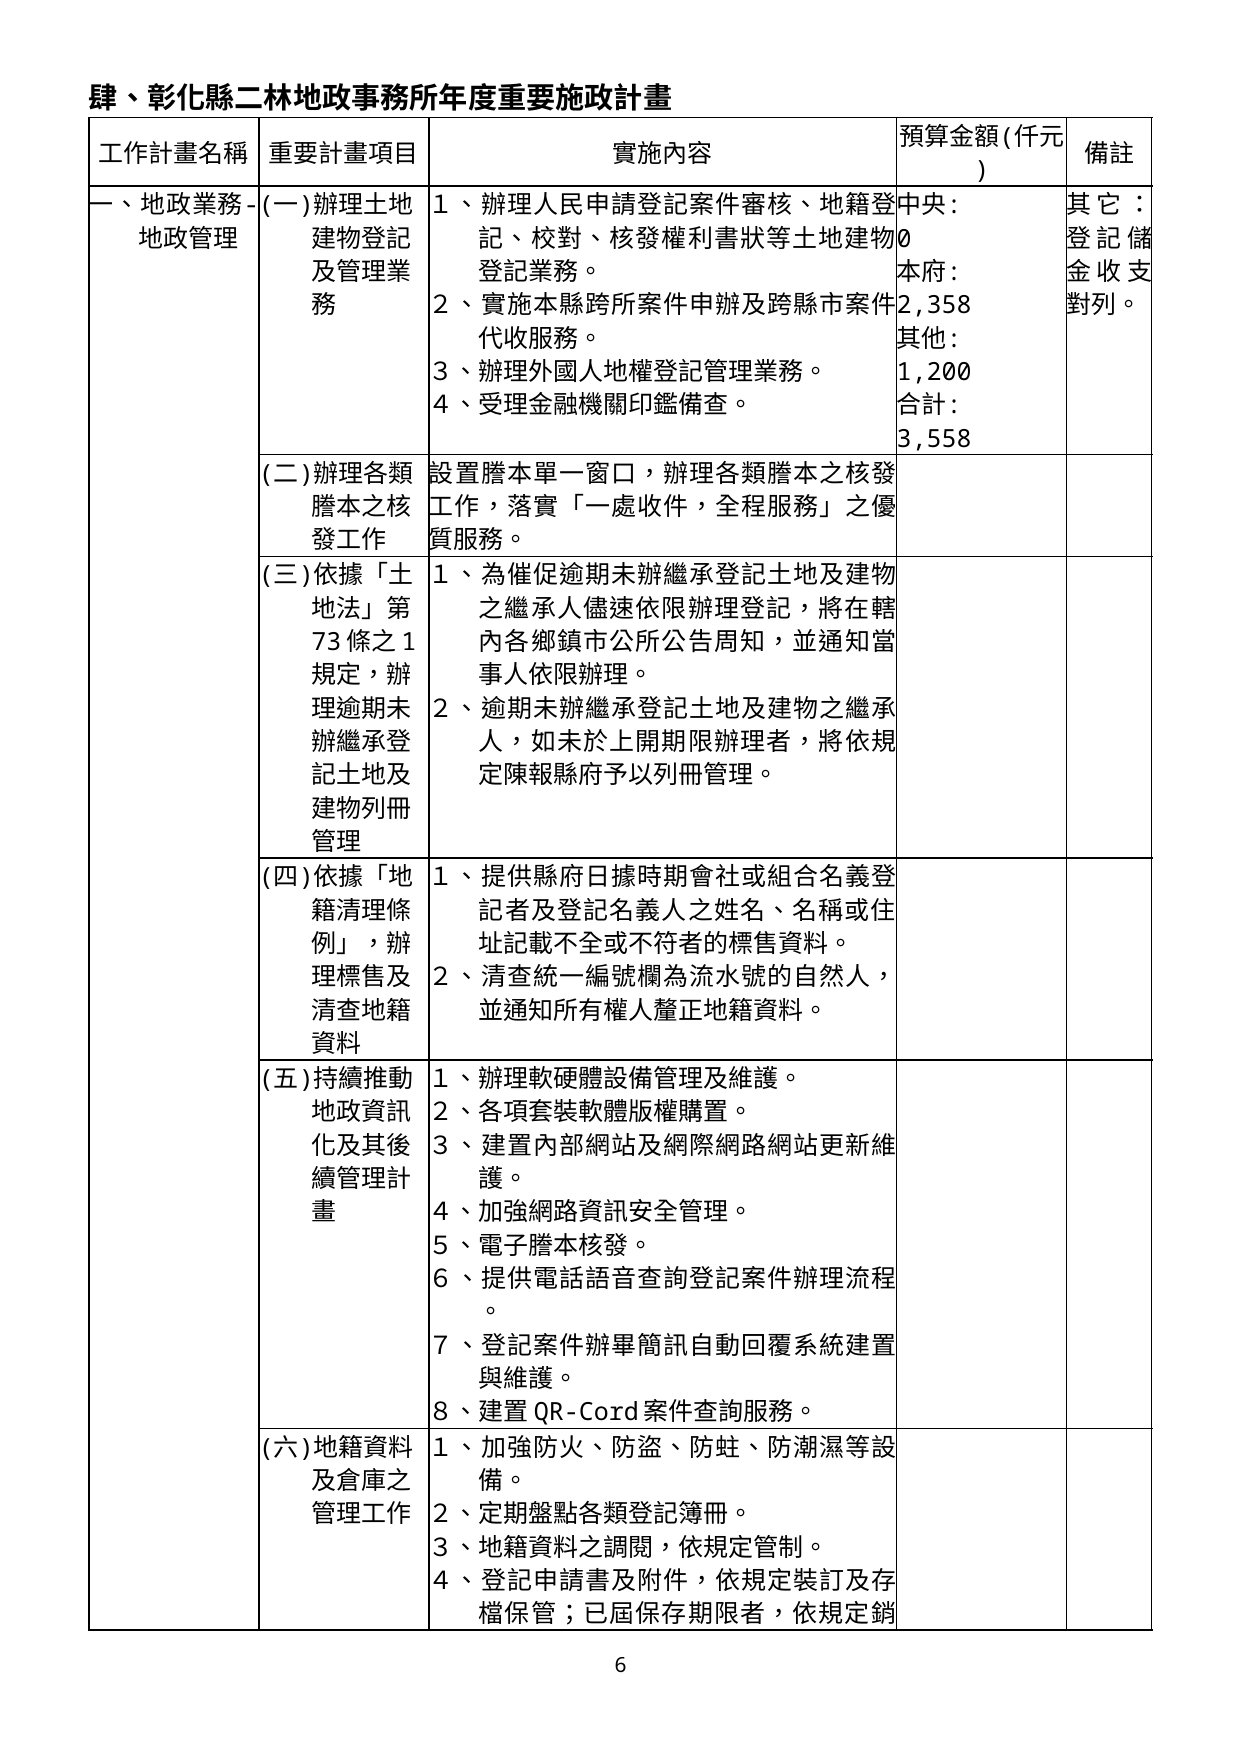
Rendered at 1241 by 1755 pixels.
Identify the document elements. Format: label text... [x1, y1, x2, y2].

table_header 備註 [1067, 118, 1151, 185]
table_cell 一、地政業務-地政管理 [90, 187, 258, 1629]
table_cell [897, 1429, 1066, 1629]
table_header 重要計畫項目 [260, 118, 428, 185]
table_cell [1067, 859, 1151, 1059]
table_cell [1067, 1061, 1151, 1427]
table_cell (一)辦理土地建物登記及管理業務 [260, 187, 428, 454]
table_cell 中央: 0 本府: 2,358 其他: 1,200 合計: 3,558 [897, 187, 1066, 454]
table_cell [1067, 1429, 1151, 1629]
table_cell 設置謄本單一窗口，辦理各類謄本之核發工作，落實「一處收件，全程服務」之優質服務。 [430, 455, 896, 556]
text 肆、彰化縣二林地政事務所年度重要施政計畫 [89, 75, 1152, 117]
table_cell [897, 1061, 1066, 1427]
table_header 工作計畫名稱 [90, 118, 258, 185]
table_cell １、提供縣府日據時期會社或組合名義登記者及登記名義人之姓名、名稱或住址記載不全或不符者的標售資料。 ２、清查統一編號欄為流水號的自然人，並通知所有權人釐正地籍資料。 [430, 859, 896, 1059]
table_cell [897, 455, 1066, 556]
table_cell (三)依據「土地法」第73條之1規定，辦理逾期未辦繼承登記土地及建物列冊管理 [260, 557, 428, 857]
table_cell (五)持續推動地政資訊化及其後續管理計畫 [260, 1061, 428, 1427]
table_cell [1067, 455, 1151, 556]
table_header 實施內容 [430, 118, 896, 185]
table_cell １、為催促逾期未辦繼承登記土地及建物之繼承人儘速依限辦理登記，將在轄內各鄉鎮市公所公告周知，並通知當事人依限辦理。 ２、逾期未辦繼承登記土地及建物之繼承人，如未於上開期限辦理者，將依規定陳報縣府予以列冊管理。 [430, 557, 896, 857]
table_header 預算金額(仟元) [897, 118, 1066, 185]
table_cell [897, 557, 1066, 857]
table_cell [897, 859, 1066, 1059]
table_cell [1067, 557, 1151, 857]
table_cell (二)辦理各類謄本之核發工作 [260, 455, 428, 556]
table_cell １、加強防火、防盜、防蛀、防潮濕等設備。 ２、定期盤點各類登記簿冊。 ３、地籍資料之調閱，依規定管制。 ４、登記申請書及附件，依規定裝訂及存檔保管；已屆保存期限者，依規定銷 [430, 1429, 896, 1629]
table_cell １、辦理人民申請登記案件審核、地籍登記、校對、核發權利書狀等土地建物登記業務。 ２、實施本縣跨所案件申辦及跨縣市案件代收服務。 ３、辦理外國人地權登記管理業務。 ４、受理金融機關印鑑備查。 [430, 187, 896, 454]
table_cell 其它：登記儲金收支對列。 [1067, 187, 1151, 454]
table_cell １、辦理軟硬體設備管理及維護。 ２、各項套裝軟體版權購置。 ３、建置內部網站及網際網路網站更新維護。 ４、加強網路資訊安全管理。 ５、電子謄本核發。 ６、提供電話語音查詢登記案件辦理流程。 ７、登記案件辦畢簡訊自動回覆系統建置與維護。 ８、建置QR-Cord案件查詢服務。 [430, 1061, 896, 1427]
table_cell (四)依據「地籍清理條例」，辦理標售及清查地籍資料 [260, 859, 428, 1059]
table_cell (六)地籍資料及倉庫之管理工作 [260, 1429, 428, 1629]
